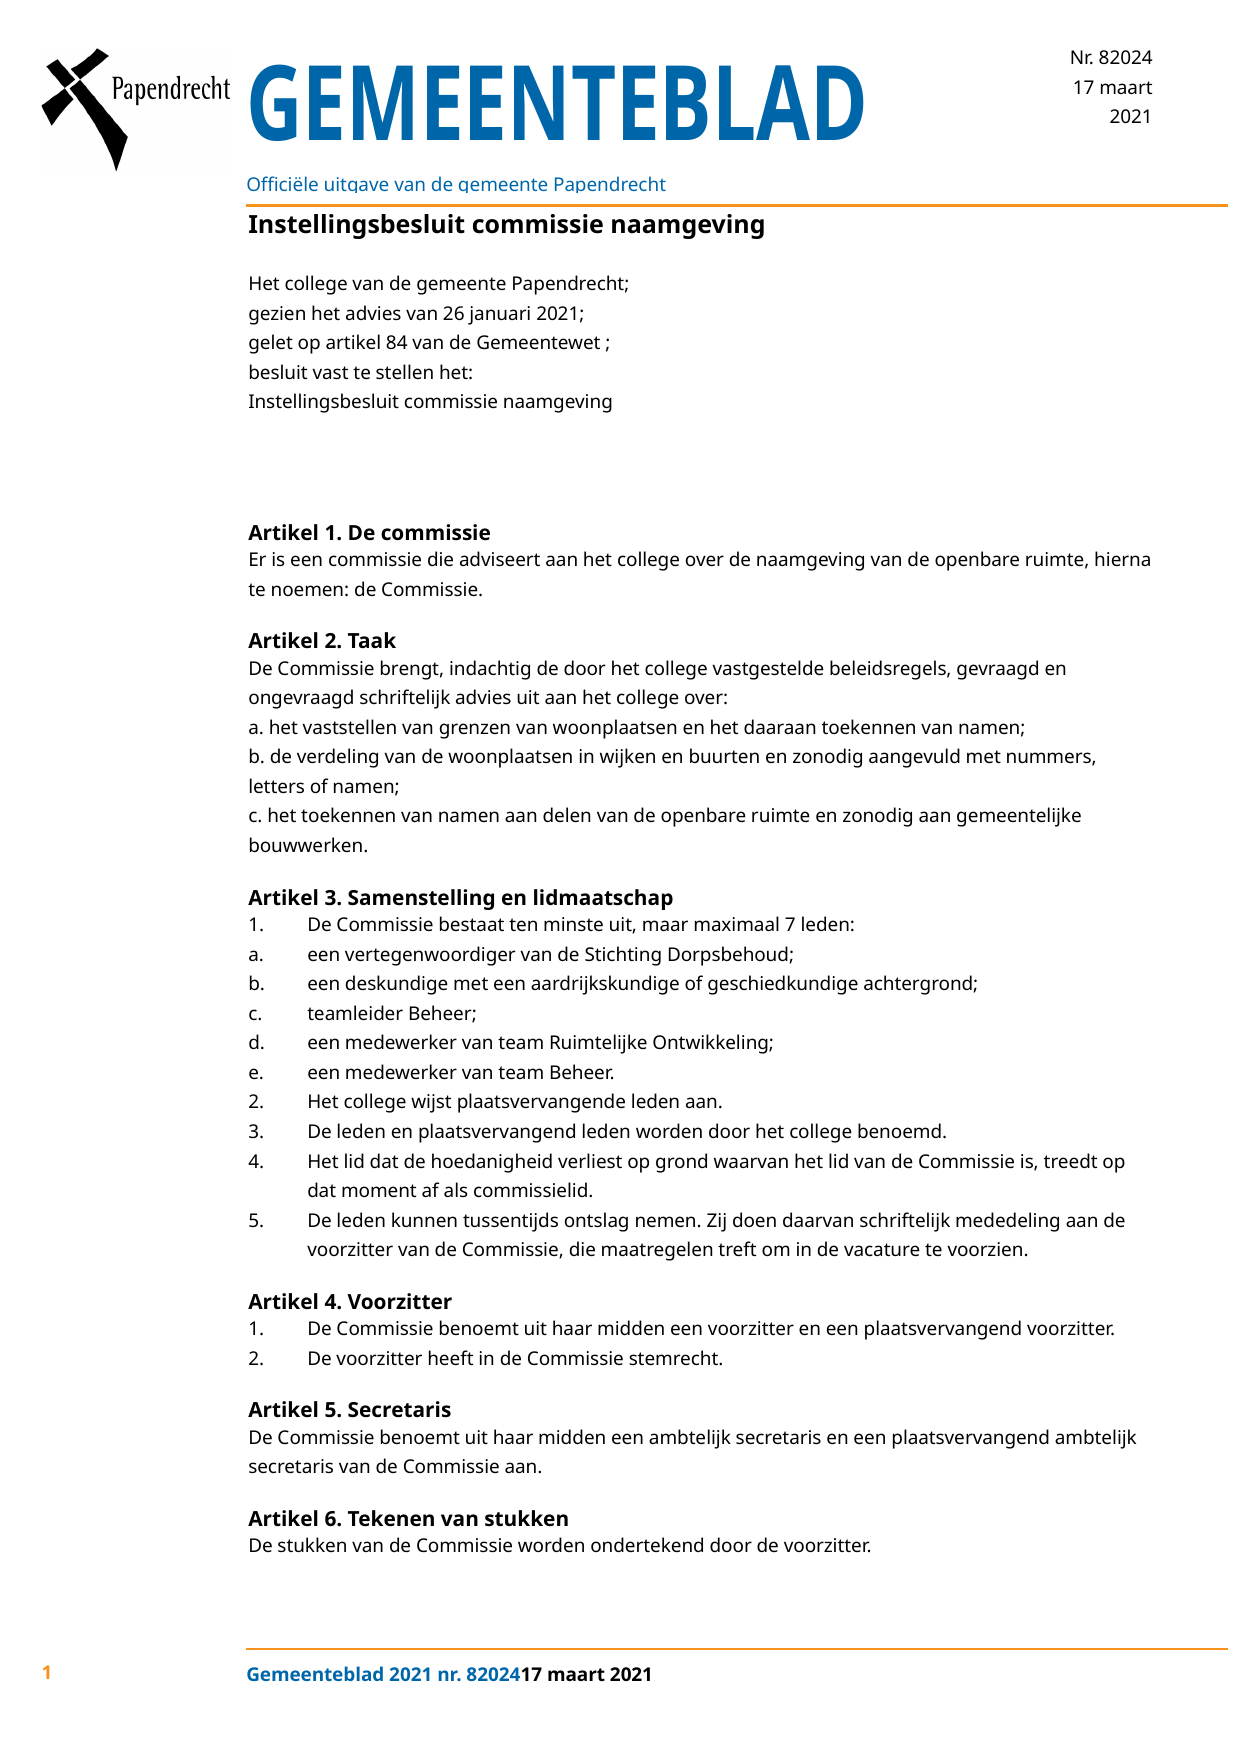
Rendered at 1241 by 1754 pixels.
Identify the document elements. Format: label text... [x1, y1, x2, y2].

text Artikel 5. Secretaris [248, 1395, 1152, 1424]
list een medewerker van team Ruimtelijke Ontwikkeling; [248, 1029, 1152, 1055]
text Instellingsbesluit commissie naamgeving [248, 389, 1152, 414]
text De Commissie brengt, indachtig de door het college vastgestelde beleidsregels, gevraagd en ongevraagd schriftelijk advies uit aan het college over: [248, 655, 1152, 710]
text Er is een commissie die adviseert aan het college over de naamgeving van de openbare ruimte, hierna te noemen: de Commissie. [248, 546, 1152, 602]
text gelet op artikel 84 van de Gemeentewet ; [248, 329, 1152, 355]
picture [41, 47, 231, 172]
text Het college van de gemeente Papendrecht; [248, 270, 1152, 296]
text c. het toekennen van namen aan delen van de openbare ruimte en zonodig aan gemeentelijke bouwwerken. [248, 803, 1152, 858]
list een deskundige met een aardrijkskundige of geschiedkundige achtergrond; [248, 970, 1152, 996]
text De stukken van de Commissie worden ondertekend door de voorzitter. [248, 1532, 1152, 1558]
text Artikel 1. De commissie [248, 518, 1152, 546]
list Het college wijst plaatsvervangende leden aan. [248, 1089, 1152, 1114]
text Artikel 4. Voorzitter [248, 1287, 1152, 1315]
text b. de verdeling van de woonplaatsen in wijken en buurten en zonodig aangevuld met nummers, letters of namen; [248, 743, 1152, 799]
text Artikel 2. Taak [248, 626, 1152, 655]
list De voorzitter heeft in de Commissie stemrecht. [248, 1345, 1152, 1371]
list De leden en plaatsvervangend leden worden door het college benoemd. [248, 1118, 1152, 1144]
list teamleider Beheer; [248, 1000, 1152, 1026]
text De Commissie benoemt uit haar midden een ambtelijk secretaris en een plaatsvervangend ambtelijk secretaris van de Commissie aan. [248, 1424, 1152, 1479]
text gezien het advies van 26 januari 2021; [248, 300, 1152, 326]
list De Commissie bestaat ten minste uit, maar maximaal 7 leden: [248, 911, 1152, 937]
list Het lid dat de hoedanigheid verliest op grond waarvan het lid van de Commissie is, treedt op dat moment af als commissielid. [248, 1148, 1152, 1203]
text Artikel 6. Tekenen van stukken [248, 1504, 1152, 1532]
text Instellingsbesluit commissie naamgeving [248, 207, 1152, 241]
list De Commissie benoemt uit haar midden een voorzitter en een plaatsvervangend voorzitter. [248, 1315, 1152, 1341]
text besluit vast te stellen het: [248, 359, 1152, 385]
list een medewerker van team Beheer. [248, 1059, 1152, 1085]
text Artikel 3. Samenstelling en lidmaatschap [248, 883, 1152, 911]
list een vertegenwoordiger van de Stichting Dorpsbehoud; [248, 941, 1152, 966]
list De leden kunnen tussentijds ontslag nemen. Zij doen daarvan schriftelijk mededeling aan de voorzitter van de Commissie, die maatregelen treft om in de vacature te voorzien. [248, 1207, 1152, 1262]
text a. het vaststellen van grenzen van woonplaatsen en het daaraan toekennen van namen; [248, 714, 1152, 740]
